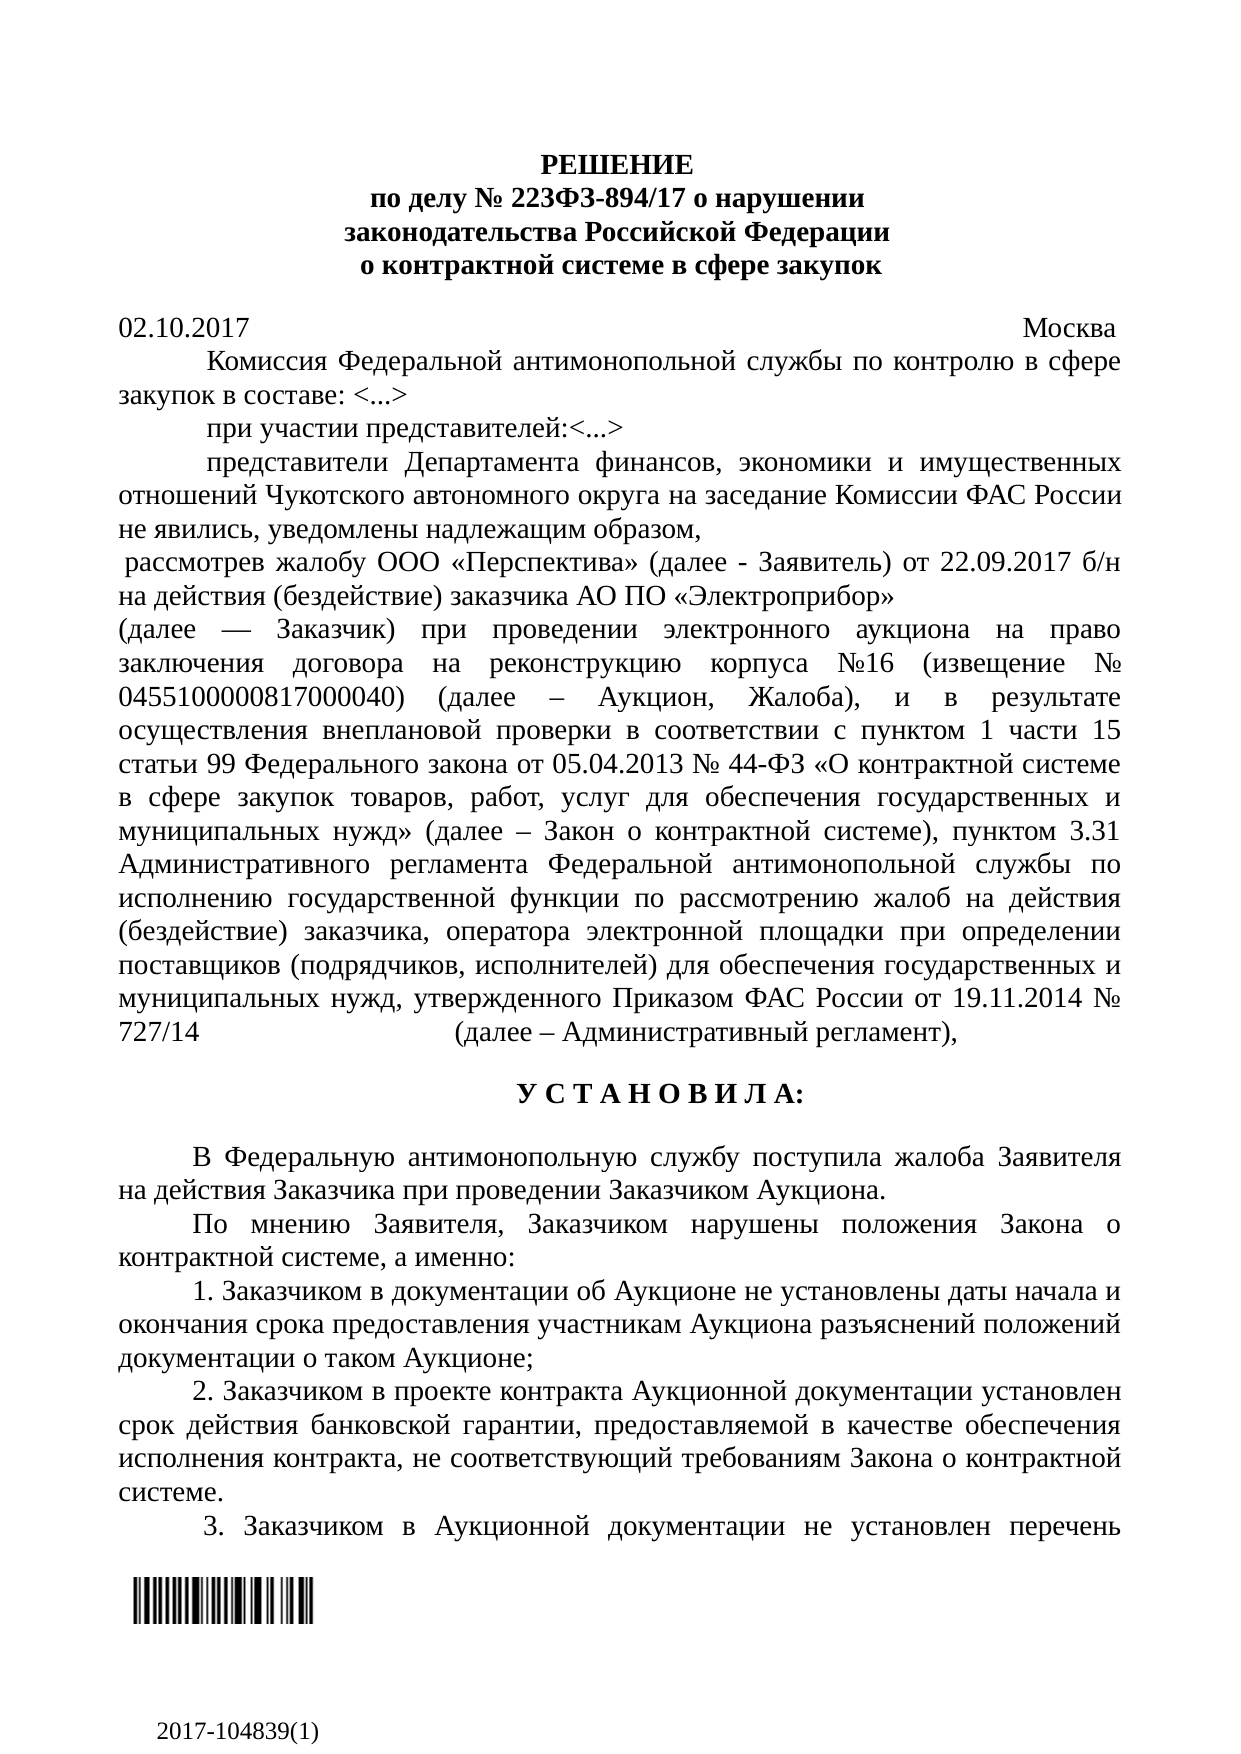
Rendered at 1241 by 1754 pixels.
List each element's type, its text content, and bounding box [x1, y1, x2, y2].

text У С Т А Н О В И Л А: [118, 1076, 1122, 1110]
text 3. Заказчиком в Аукционной документации не установлен перечень [129, 1508, 1122, 1541]
text 2. Заказчиком в проекте контракта Аукционной документации установлен срок действия банковской гарантии, предоставляемой в качестве обеспечения исполнения контракта, не соответствующий требованиям Закона о контрактной системе. [118, 1373, 1122, 1508]
picture [118, 1577, 331, 1624]
text По мнению Заявителя, Заказчиком нарушены положения Закона о контрактной системе, а именно: [118, 1206, 1122, 1273]
text РЕШЕНИЕ [120, 147, 1122, 180]
text представители Департамента финансов, экономики и имущественных отношений Чукотского автономного округа на заседание Комиссии ФАС России не явились, уведомлены надлежащим образом, [118, 444, 1122, 544]
text законодательства Российской Федерации [120, 214, 1122, 247]
text 1. Заказчиком в документации об Аукционе не установлены даты начала и окончания срока предоставления участникам Аукциона разъяснений положений документации о таком Аукционе; [118, 1273, 1122, 1373]
text В Федеральную антимонопольную службу поступила жалоба Заявителя на действия Заказчика при проведении Заказчиком Аукциона. [118, 1139, 1122, 1206]
text о контрактной системе в сфере закупок [120, 247, 1122, 281]
text Комиссия Федеральной антимонопольной службы по контролю в сфере закупок в составе: <...> [118, 343, 1122, 410]
text рассмотрев жалобу ООО «Перспектива» (далее - Заявитель) от 22.09.2017 б/н на действия (бездействие) заказчика АО ПО «Электроприбор» (далее — Заказчик) при проведении электронного аукциона на право заключения договора на реконструкцию корпуса №16 (извещение № 0455100000817000040) (далее – Аукцион, Жалоба), и в результате осуществления внеплановой проверки в соответствии с пунктом 1 части 15 статьи 99 Федерального закона от 05.04.2013 № 44-ФЗ «О контрактной системе в сфере закупок товаров, работ, услуг для обеспечения государственных и муниципальных нужд» (далее – Закон о контрактной системе), пунктом 3.31 Административного регламента Федеральной антимонопольной службы по исполнению государственной функции по рассмотрению жалоб на действия (бездействие) заказчика, оператора электронной площадки при определении поставщиков (подрядчиков, исполнителей) для обеспечения государственных и муниципальных нужд, утвержденного Приказом ФАС России от 19.11.2014 № 727/14 (далее – Административный регламент), [118, 544, 1122, 1048]
text 02.10.2017 Москва [118, 310, 1122, 343]
text по делу № 223ФЗ-894/17 о нарушении [120, 180, 1122, 214]
text при участии представителей:<...> [118, 410, 1122, 444]
